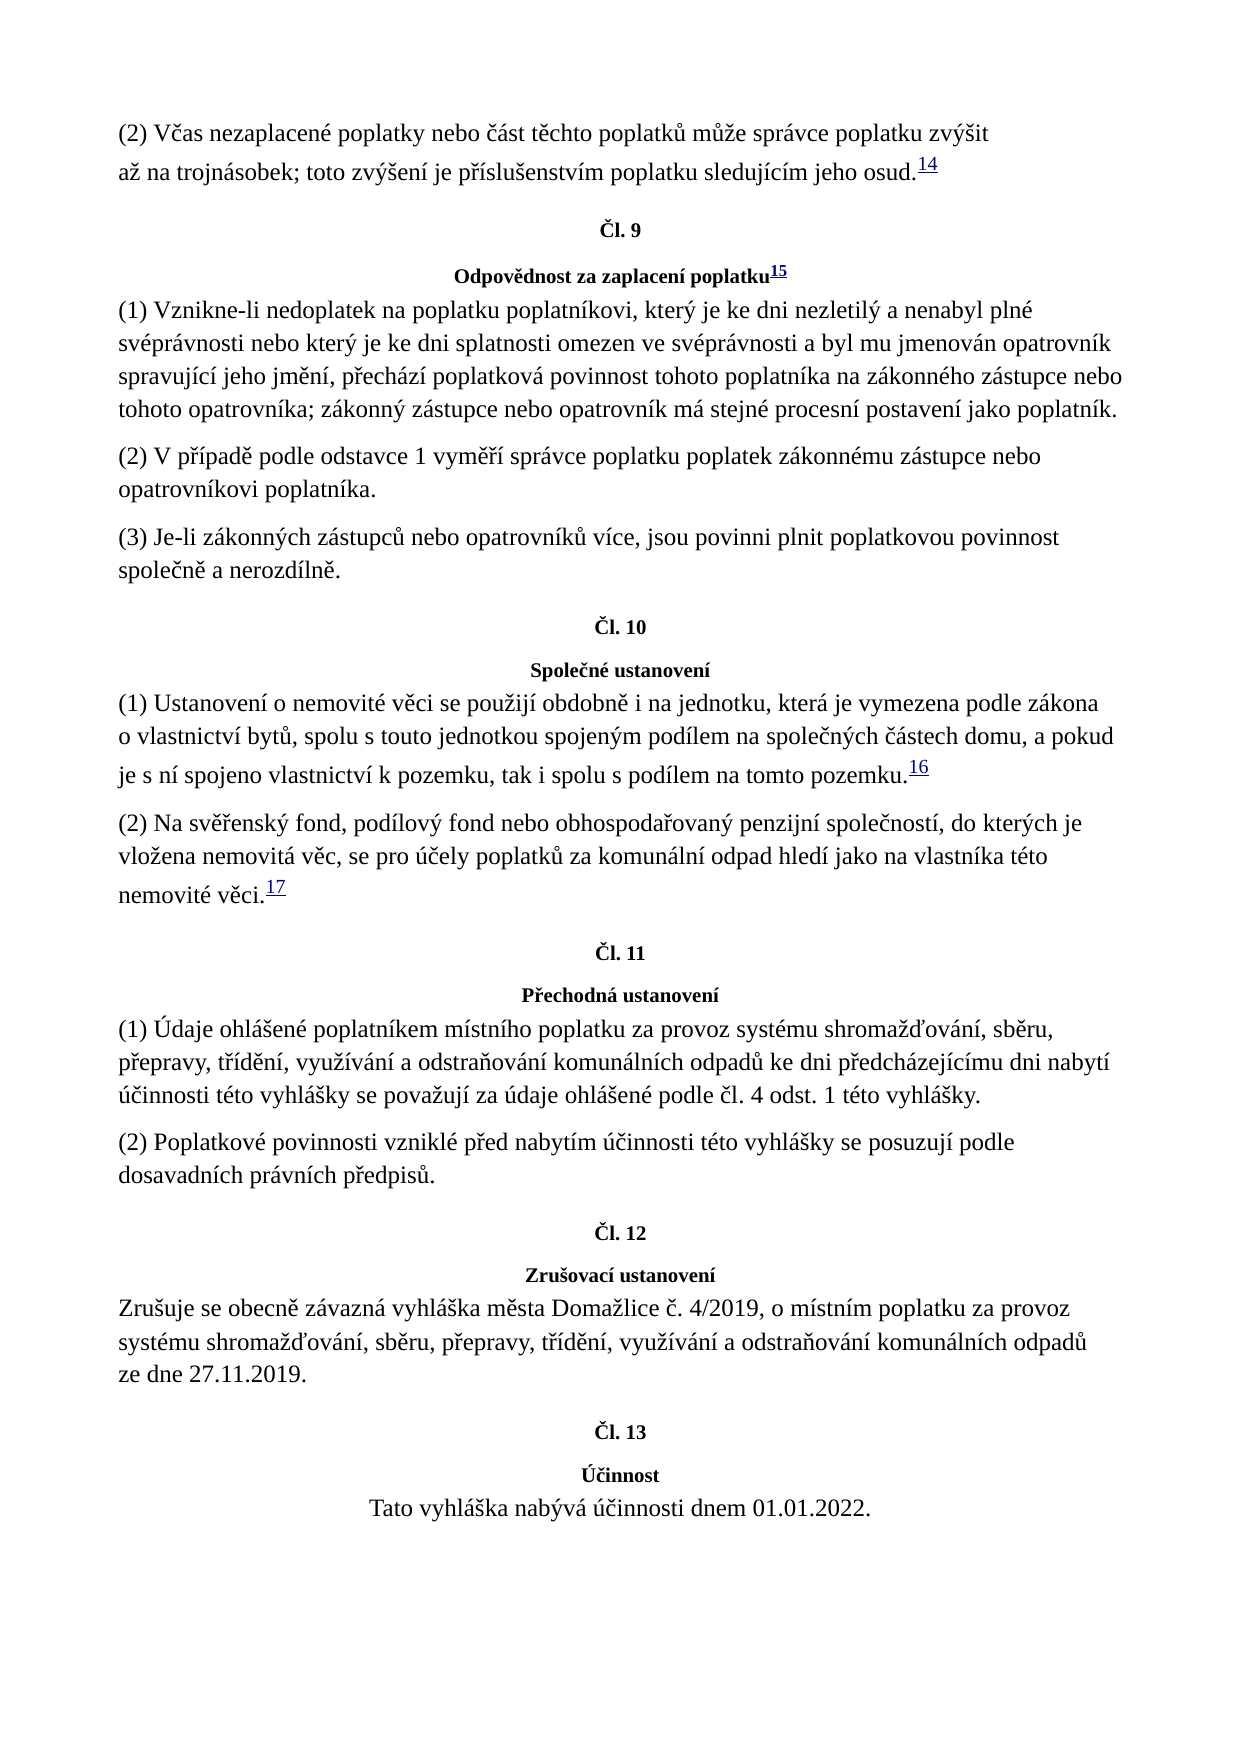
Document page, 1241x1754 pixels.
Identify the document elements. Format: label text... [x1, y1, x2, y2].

text (1) Vznikne-li nedoplatek na poplatku poplatníkovi, který je ke dni nezletilý a nenabyl plné svéprávnosti nebo který je ke dni splatnosti omezen ve svéprávnosti a byl mu jmenován opatrovník spravující jeho jmění, přechází poplatková povinnost tohoto poplatníka na zákonného zástupce nebo tohoto opatrovníka; zákonný zástupce nebo opatrovník má stejné procesní postavení jako poplatník. [118, 295, 1122, 422]
text Tato vyhláška nabývá účinnosti dnem 01.01.2022. [118, 1493, 1122, 1522]
text (1) Ustanovení o nemovité věci se použijí obdobně i na jednotku, která je vymezena podle zákona o vlastnictví bytů, spolu s touto jednotkou spojeným podílem na společných částech domu, a pokud je s ní spojeno vlastnictví k pozemku, tak i spolu s podílem na tomto pozemku.16 [118, 688, 1122, 788]
text (1) Údaje ohlášené poplatníkem místního poplatku za provoz systému shromažďování, sběru, přepravy, třídění, využívání a odstraňování komunálních odpadů ke dni předcházejícímu dni nabytí účinnosti této vyhlášky se považují za údaje ohlášené podle čl. 4 odst. 1 této vyhlášky. [118, 1014, 1122, 1108]
subtitle Společné ustanovení [118, 658, 1122, 682]
text (2) Poplatkové povinnosti vzniklé před nabytím účinnosti této vyhlášky se posuzují podle dosavadních právních předpisů. [118, 1127, 1122, 1189]
text Zrušuje se obecně závazná vyhláška města Domažlice č. 4/2019, o místním poplatku za provoz systému shromažďování, sběru, přepravy, třídění, využívání a odstraňování komunálních odpadů ze dne 27.11.2019. [118, 1293, 1122, 1388]
subtitle Přechodná ustanovení [118, 983, 1122, 1007]
text (3) Je-li zákonných zástupců nebo opatrovníků více, jsou povinni plnit poplatkovou povinnost společně a nerozdílně. [118, 522, 1122, 584]
subtitle Čl. 10 [118, 615, 1122, 639]
subtitle Zrušovací ustanovení [118, 1263, 1122, 1287]
subtitle Čl. 9 [118, 217, 1122, 242]
text (2) Na svěřenský fond, podílový fond nebo obhospodařovaný penzijní společností, do kterých je vložena nemovitá věc, se pro účely poplatků za komunální odpad hledí jako na vlastníka této nemovité věci.17 [118, 808, 1122, 908]
text (2) V případě podle odstavce 1 vyměří správce poplatku poplatek zákonnému zástupce nebo opatrovníkovi poplatníka. [118, 441, 1122, 503]
subtitle Čl. 13 [118, 1420, 1122, 1444]
text (2) Včas nezaplacené poplatky nebo část těchto poplatků může správce poplatku zvýšit až na trojnásobek; toto zvýšení je příslušenstvím poplatku sledujícím jeho osud.14 [118, 118, 1122, 185]
subtitle Čl. 12 [118, 1220, 1122, 1244]
subtitle Účinnost [118, 1462, 1122, 1487]
subtitle Odpovědnost za zaplacení poplatku15 [118, 260, 1122, 288]
subtitle Čl. 11 [118, 941, 1122, 964]
